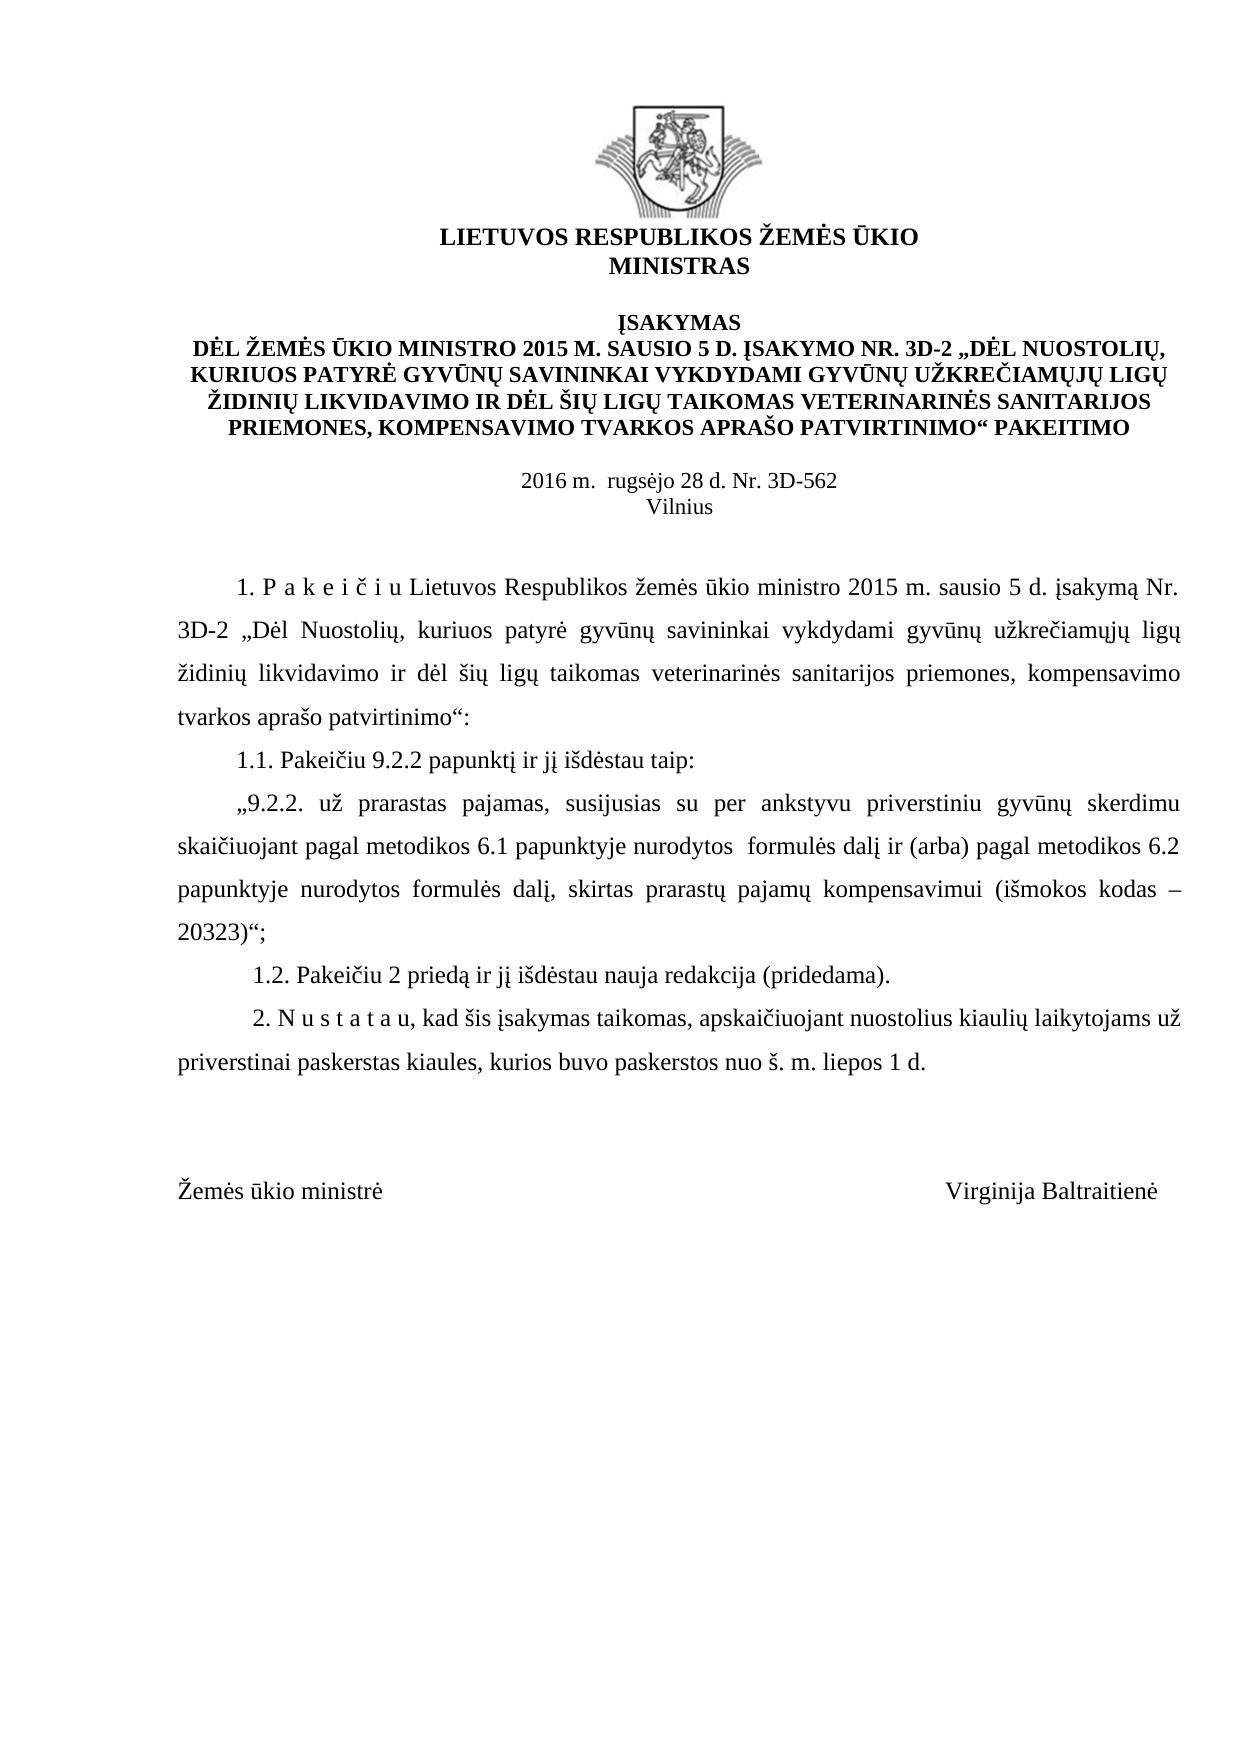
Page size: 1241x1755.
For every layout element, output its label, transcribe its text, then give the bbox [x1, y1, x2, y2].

text Vilnius [177, 493, 1181, 519]
text 1. P a k e i č i u Lietuvos Respublikos žemės ūkio ministro 2015 m. sausio 5 d. įsakymą Nr. 3D-2 „Dėl Nuostolių, kuriuos patyrė gyvūnų savininkai vykdydami gyvūnų užkrečiamųjų ligų židinių likvidavimo ir dėl šių ligų taikomas veterinarinės sanitarijos priemones, kompensavimo tvarkos aprašo patvirtinimo“: [177, 572, 1181, 730]
text „9.2.2. už prarastas pajamas, susijusias su per ankstyvu priverstiniu gyvūnų skerdimu skaičiuojant pagal metodikos 6.1 papunktyje nurodytos formulės dalį ir (arba) pagal metodikos 6.2 papunktyje nurodytos formulės dalį, skirtas prarastų pajamų kompensavimui (išmokos kodas – 20323)“; [177, 788, 1181, 946]
text ĮSAKYMAS [177, 309, 1181, 335]
text MINISTRAS [177, 251, 1181, 280]
text 2. N u s t a t a u, kad šis įsakymas taikomas, apskaičiuojant nuostolius kiaulių laikytojams už priverstinai paskerstas kiaules, kurios buvo paskerstos nuo š. m. liepos 1 d. [177, 1003, 1181, 1075]
text 1.2. Pakeičiu 2 priedą ir jį išdėstau nauja redakcija (pridedama). [177, 960, 1181, 989]
text 1.1. Pakeičiu 9.2.2 papunktį ir jį išdėstau taip: [177, 745, 1181, 773]
text LIETUVOS RESPUBLIKOS ŽEMĖS ŪKIO [177, 222, 1181, 251]
text Žemės ūkio ministrė Virginija Baltraitienė [177, 1176, 1181, 1205]
text DĖL ŽEMĖS ŪKIO MINISTRO 2015 M. SAUSIO 5 D. ĮSAKYMO NR. 3D-2 „DĖL NUOSTOLIŲ, KURIUOS PATYRĖ GYVŪNŲ SAVININKAI VYKDYDAMI GYVŪNŲ UŽKREČIAMŲJŲ LIGŲ ŽIDINIŲ LIKVIDAVIMO IR DĖL ŠIŲ LIGŲ TAIKOMAS VETERINARINĖS SANITARIJOS PRIEMONES, KOMPENSAVIMO TVARKOS APRAŠO PATVIRTINIMO“ PAKEITIMO [177, 335, 1181, 440]
text 2016 m. rugsėjo 28 d. Nr. 3D-562 [177, 467, 1181, 493]
